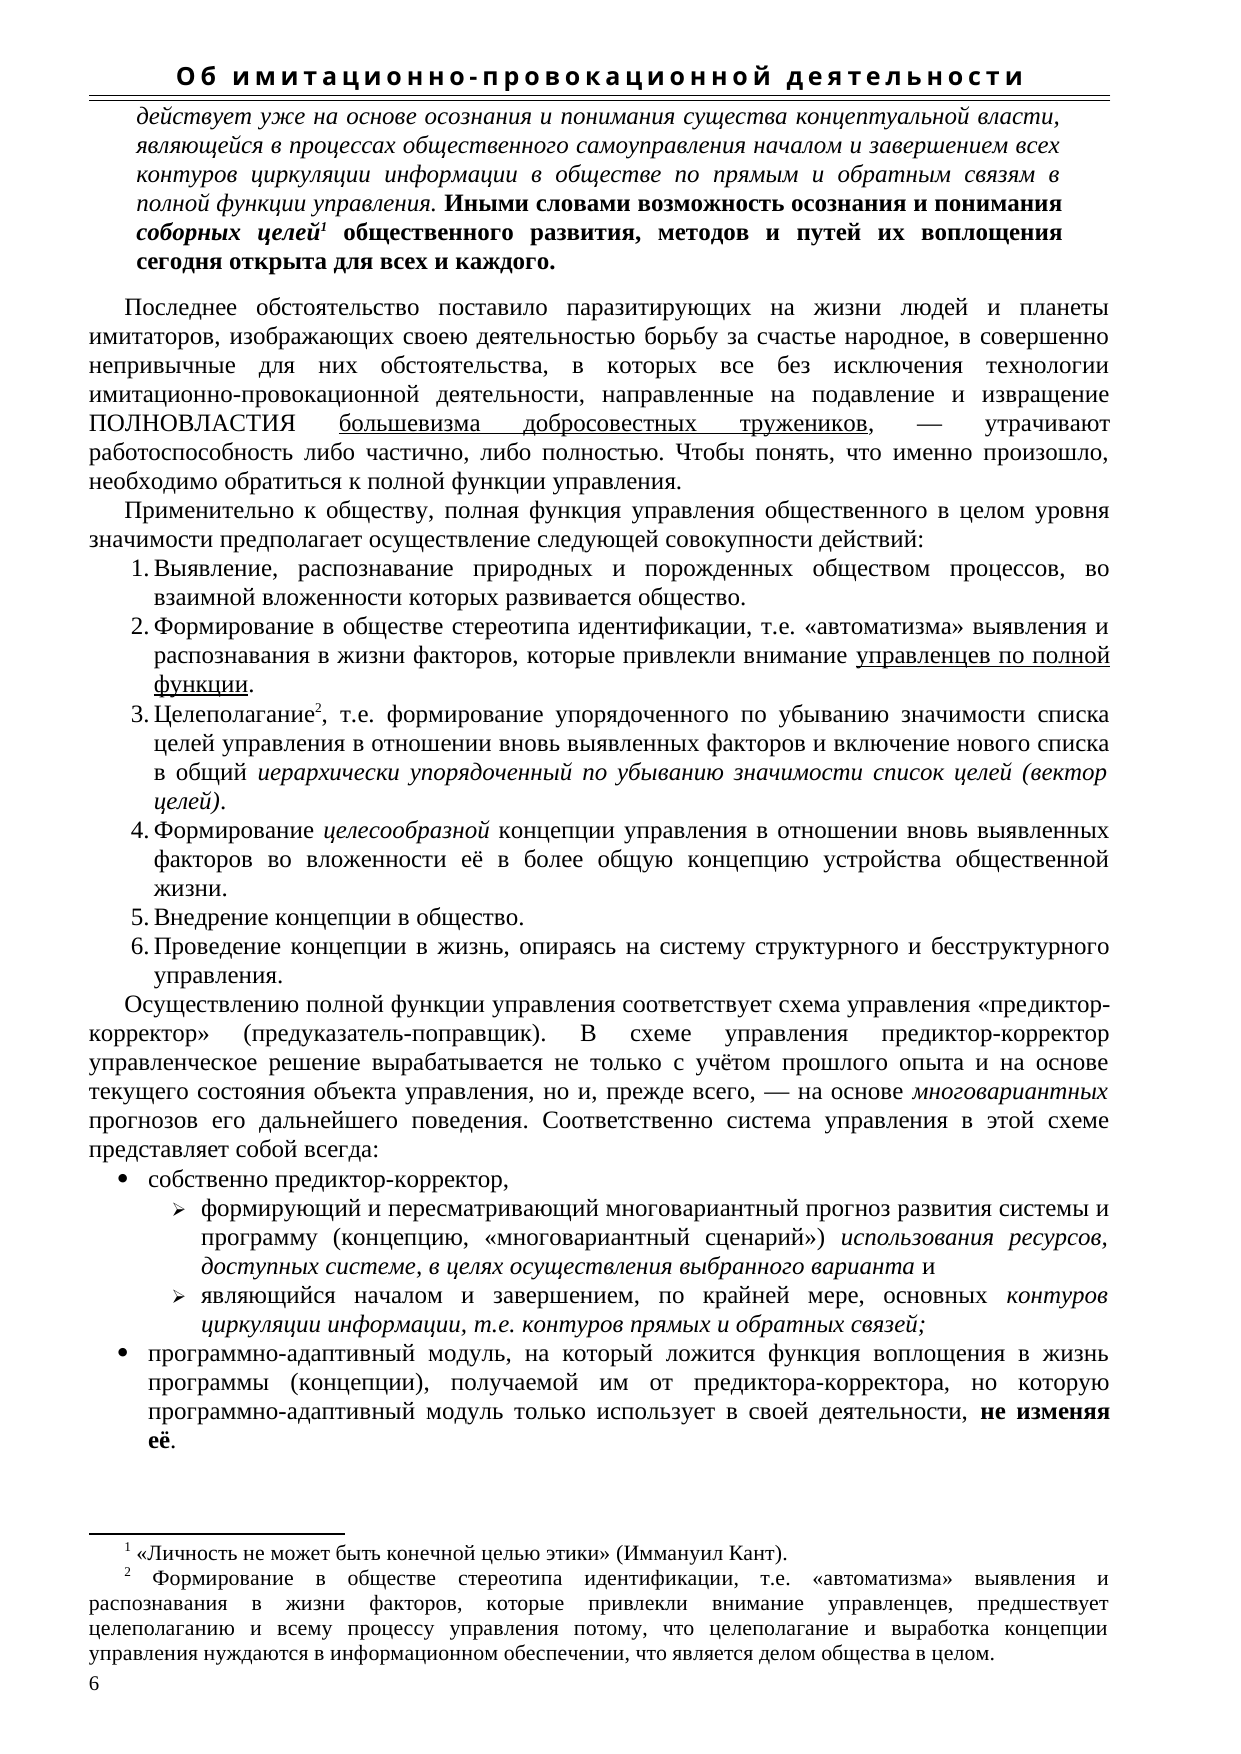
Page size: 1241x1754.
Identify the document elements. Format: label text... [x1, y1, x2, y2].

list являющийся началом и завершением, по крайней мере, основных контуров циркуляции информации, т.е. контуров прямых и обратных связей; [171, 1280, 1110, 1338]
text Применительно к обществу, полная функция управления общественного в целом уровня значимости предполагает осуществление следующей совокупности действий: [89, 495, 1110, 553]
list формирующий и пересматривающий многовариантный прогноз развития системы и программу (кон­цеп­цию, «многовариантный сценарий») использования ресурсов, доступных системе, в целях осуществления выбранного варианта и [171, 1192, 1110, 1280]
list Формирование целесообразной концепции управления в отношении вновь выявленных факторов во вложенности её в более общую концепцию устройства общественной жизни. [124, 815, 1110, 902]
list Проведение концепции в жизнь, опираясь на систему структурного и бесструктурного управления. [124, 931, 1110, 989]
list Формирование в обществе стереотипа идентификации, т.е. «автоматизма» выявления и распознавания в жизни факторов, которые привлекли внимание управленцев, предшествует целеполаганию и всему процессу управления потому, что целеполагание и выработка концепции управления нуждаются в информационном обеспечении, что является делом общества в целом. [89, 1565, 1110, 1665]
list Целеполагание, т.е. формирование упорядоченного по убыванию значимости списка целей управления в отношении вновь выявленных факторов и включение нового списка в общий иерархически упорядоченный по убыванию значимости список целей (вектор целей). [124, 698, 1110, 815]
text действует уже на основе осознания и понимания существа концептуальной власти, являющейся в процессах общественного самоуправления началом и завершением всех контуров циркуляции информации в обществе по прямым и обратным связям в полной функции управления. Иными словами возможность осознания и понимания соборных целей общественного развития, методов и путей их воплощения сегодня открыта для всех и каждого. [136, 101, 1063, 275]
text Осуществлению полной функции управления соответствует схема управления «пре­диктор-корректор» (предуказатель-поправщик). В схеме управления предиктор-корректор управленческое решение вырабатывается не только с учётом прошлого опыта и на основе текущего состояния объекта управления, но и, прежде всего, — на основе многовариантных прогнозов его дальнейшего поведения. Соответственно система управления в этой схеме представляет собой всегда: [89, 989, 1110, 1163]
list собственно предиктор-корректор, [118, 1163, 1110, 1192]
list Формирование в обществе стереотипа идентификации, т.е. «автоматизма» выявления и распознавания в жизни факторов, которые привлекли внимание управленцев по полной функции. [124, 611, 1110, 698]
text Последнее обстоятельство поставило паразитирующих на жизни людей и планеты имитаторов, изображающих своею деятельностью борьбу за счастье народное, в совершенно непривычные для них обстоятельства, в которых все без исключения технологии имитационно-провокационной деятельности, направленные на подавление и извращение ПОЛНОВЛАСТИЯ большевизма добросовестных тружеников, — утрачивают работоспособность либо частично, либо полностью. Чтобы понять, что именно произошло, необходимо обратиться к полной функции управления. [89, 292, 1110, 495]
text «Личность не может быть конечной целью этики» (Иммануил Кант). [89, 1540, 1110, 1565]
list программно-адаптивный модуль, на который ложится функция воплощения в жизнь программы (концепции), получаемой им от предиктора-корректора, но которую программно-адаптивный модуль только использует в своей деятельности, не изменяя её. [118, 1338, 1110, 1454]
list Выявление, распознавание природных и порожденных обществом процессов, во взаимной вложенности которых развивается общество. [124, 553, 1110, 611]
list Внедрение концепции в общество. [124, 902, 1110, 931]
